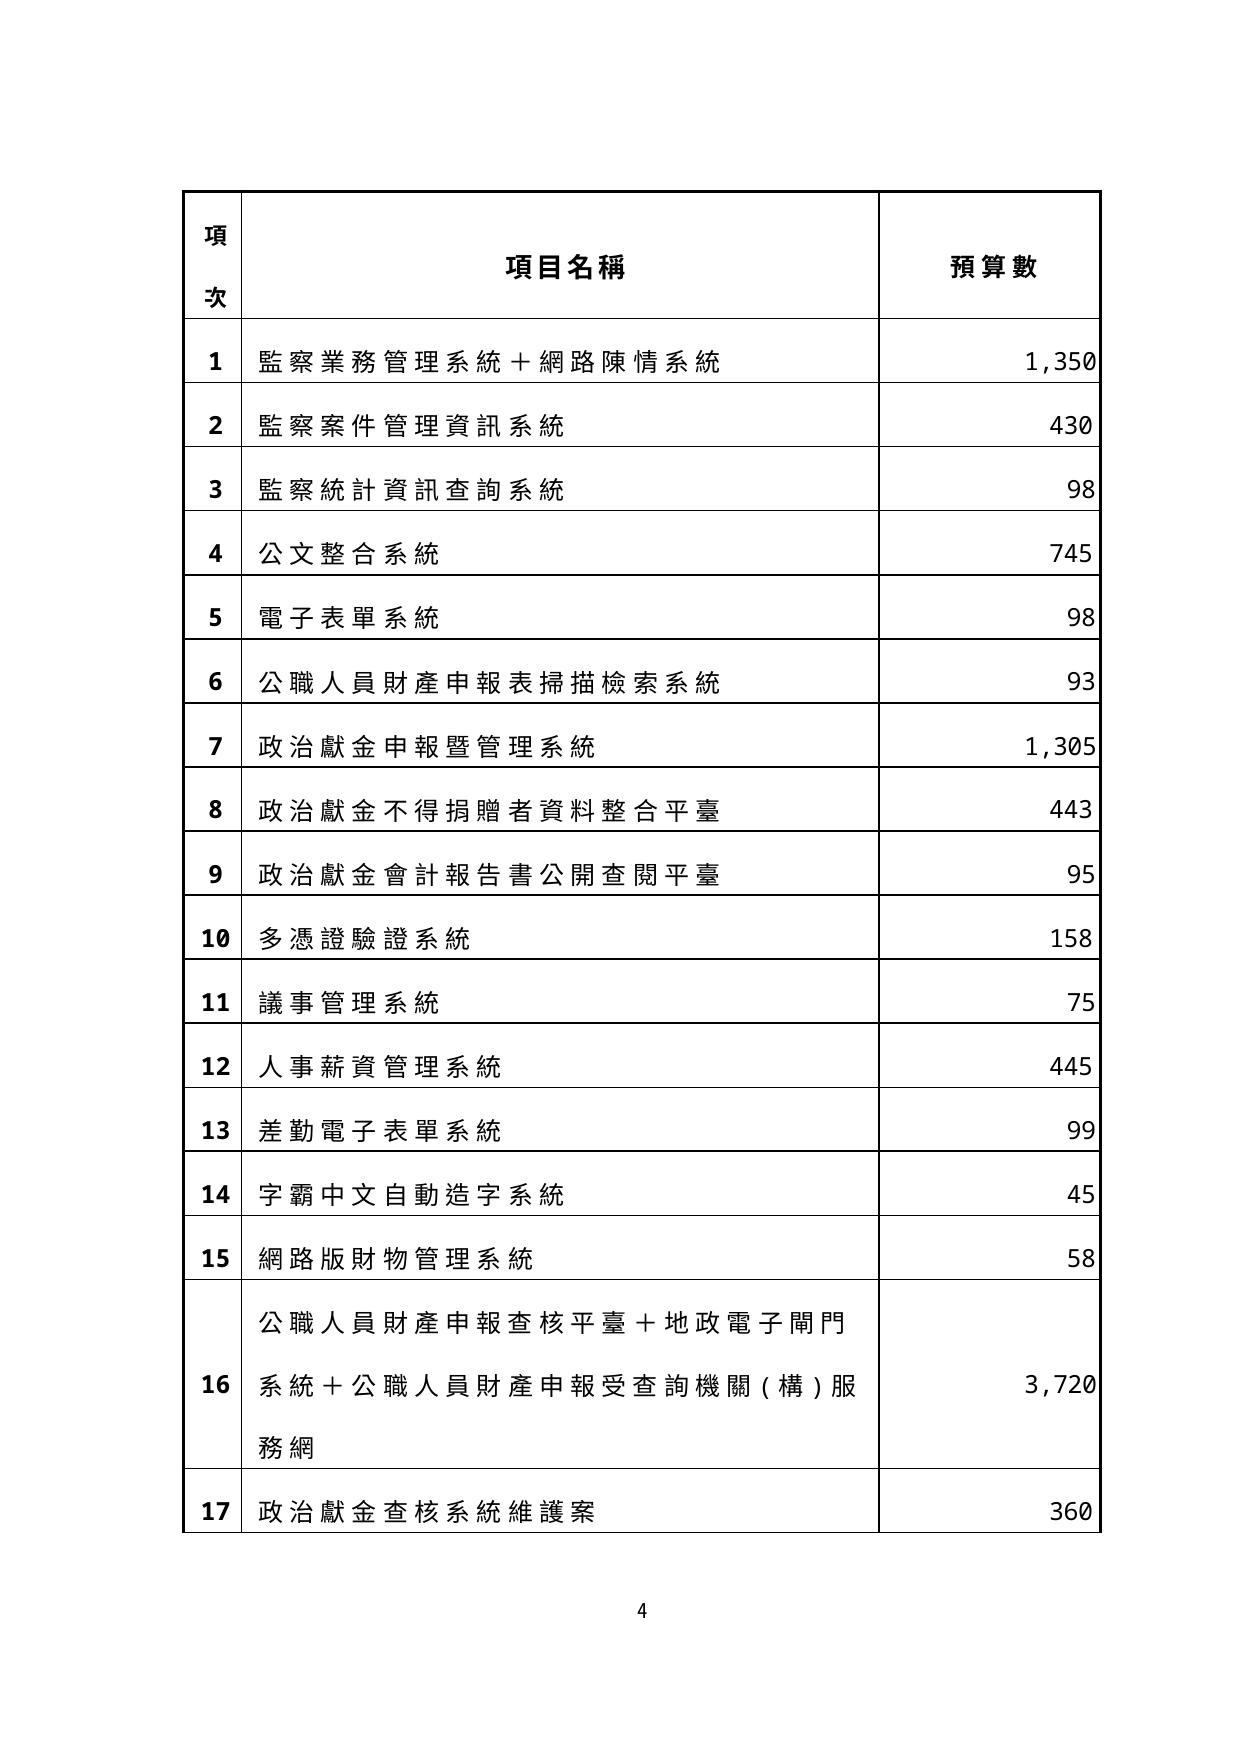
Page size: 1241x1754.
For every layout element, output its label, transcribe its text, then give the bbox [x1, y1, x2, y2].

table_cell 政治獻金申報暨管理系統 [242, 704, 878, 766]
table_cell 15 [185, 1216, 241, 1278]
table_cell 58 [880, 1216, 1099, 1278]
table_cell 3 [185, 447, 241, 510]
table_cell 95 [880, 832, 1099, 894]
table_cell 政治獻金不得捐贈者資料整合平臺 [242, 768, 878, 830]
table_header 項 次 [185, 193, 241, 318]
table_cell 字霸中文自動造字系統 [242, 1152, 878, 1214]
table_cell 差勤電子表單系統 [242, 1088, 878, 1150]
table_cell 公職人員財產申報查核平臺＋地政電子閘門系統＋公職人員財產申報受查詢機關(構)服務網 [242, 1280, 878, 1468]
table_cell 監察業務管理系統＋網路陳情系統 [242, 319, 878, 382]
table_cell 監察統計資訊查詢系統 [242, 447, 878, 510]
table_cell 多憑證驗證系統 [242, 896, 878, 958]
table_cell 政治獻金會計報告書公開查閱平臺 [242, 832, 878, 894]
table_cell 1,350 [880, 319, 1099, 382]
table_cell 14 [185, 1152, 241, 1214]
table_cell 75 [880, 960, 1099, 1022]
table_cell 網路版財物管理系統 [242, 1216, 878, 1278]
table_cell 430 [880, 383, 1099, 446]
table_cell 政治獻金查核系統維護案 [242, 1469, 878, 1532]
table_cell 2 [185, 383, 241, 446]
table_cell 監察案件管理資訊系統 [242, 383, 878, 446]
table_cell 公文整合系統 [242, 511, 878, 574]
table_cell 10 [185, 896, 241, 958]
table_cell 445 [880, 1024, 1099, 1086]
table_cell 12 [185, 1024, 241, 1086]
table_cell 議事管理系統 [242, 960, 878, 1022]
table_cell 5 [185, 576, 241, 638]
table_cell 6 [185, 640, 241, 702]
table_cell 745 [880, 511, 1099, 574]
table_cell 45 [880, 1152, 1099, 1214]
table_cell 93 [880, 640, 1099, 702]
table_cell 158 [880, 896, 1099, 958]
table_cell 1 [185, 319, 241, 382]
table_cell 7 [185, 704, 241, 766]
table_cell 13 [185, 1088, 241, 1150]
table_cell 99 [880, 1088, 1099, 1150]
table_cell 98 [880, 576, 1099, 638]
table_cell 3,720 [880, 1280, 1099, 1468]
table_header 預算數 [880, 193, 1099, 318]
table_header 項目名稱 [242, 193, 878, 318]
table_cell 98 [880, 447, 1099, 510]
table_cell 公職人員財產申報表掃描檢索系統 [242, 640, 878, 702]
table_cell 人事薪資管理系統 [242, 1024, 878, 1086]
table_cell 11 [185, 960, 241, 1022]
table_cell 16 [185, 1280, 241, 1468]
table_cell 8 [185, 768, 241, 830]
table_cell 電子表單系統 [242, 576, 878, 638]
table_cell 17 [185, 1469, 241, 1532]
table_cell 9 [185, 832, 241, 894]
table_cell 443 [880, 768, 1099, 830]
table_cell 4 [185, 511, 241, 574]
table_cell 1,305 [880, 704, 1099, 766]
table_cell 360 [880, 1469, 1099, 1532]
